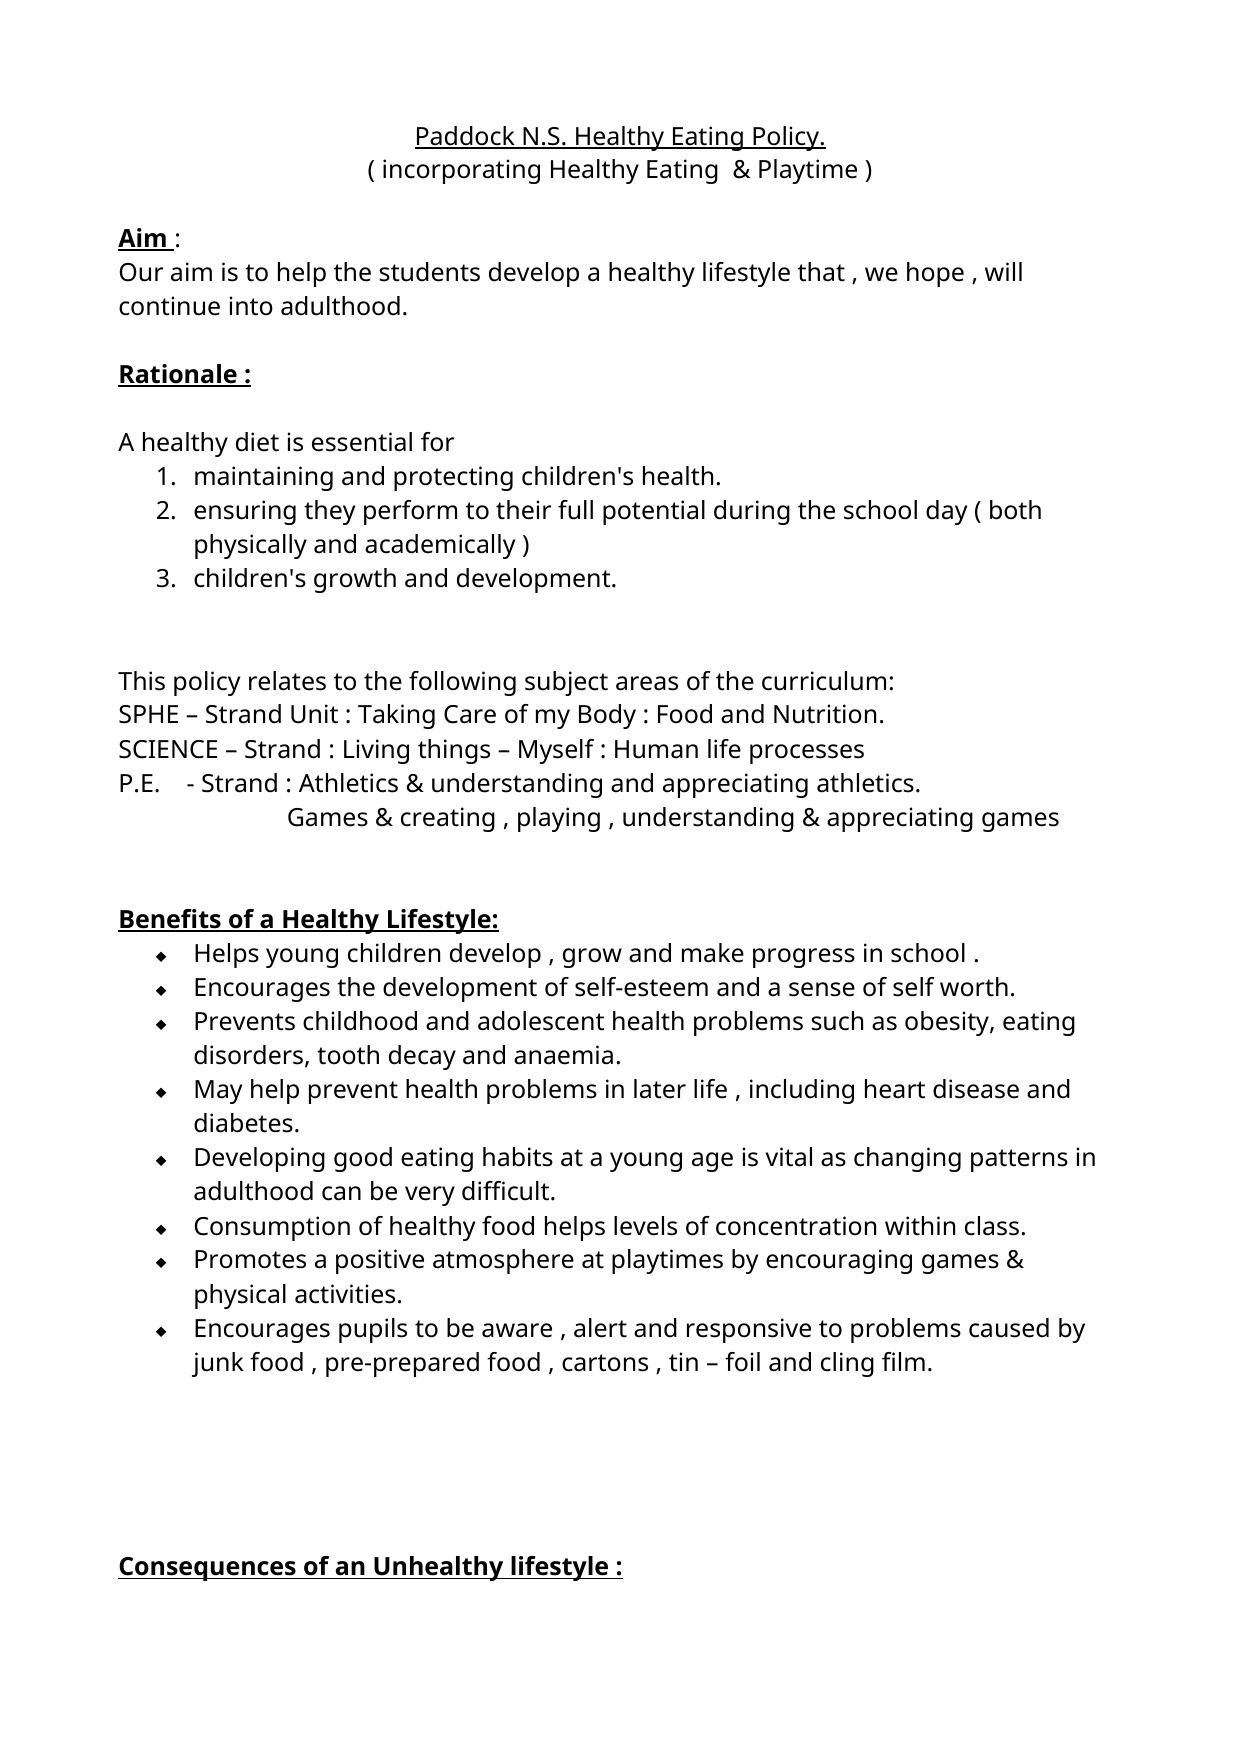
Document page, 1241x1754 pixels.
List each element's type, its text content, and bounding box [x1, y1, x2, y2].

list Prevents childhood and adolescent health problems such as obesity, eating disorders, tooth decay and anaemia. [156, 1004, 1122, 1072]
text Consequences of an Unhealthy lifestyle : [118, 1549, 1122, 1583]
text Rationale : [118, 357, 1122, 391]
list maintaining and protecting children's health. [156, 459, 1122, 493]
text ( incorporating Healthy Eating & Playtime ) [118, 152, 1122, 186]
text Our aim is to help the students develop a healthy lifestyle that , we hope , will continue into adulthood. [118, 254, 1122, 322]
list Developing good eating habits at a young age is vital as changing patterns in adulthood can be very difficult. [156, 1140, 1122, 1208]
text P.E. - Strand : Athletics & understanding and appreciating athletics. [118, 765, 1122, 799]
text This policy relates to the following subject areas of the curriculum: [118, 663, 1122, 697]
list children's growth and development. [156, 561, 1122, 595]
list Helps young children develop , grow and make progress in school . [156, 936, 1122, 970]
list Encourages the development of self-esteem and a sense of self worth. [156, 970, 1122, 1004]
list Consumption of healthy food helps levels of concentration within class. [156, 1208, 1122, 1242]
text Aim : [118, 220, 1122, 254]
text A healthy diet is essential for [118, 425, 1122, 459]
list May help prevent health problems in later life , including heart disease and diabetes. [156, 1072, 1122, 1140]
text Paddock N.S. Healthy Eating Policy. [118, 118, 1122, 152]
text SCIENCE – Strand : Living things – Myself : Human life processes [118, 731, 1122, 765]
list Promotes a positive atmosphere at playtimes by encouraging games & physical activities. [156, 1242, 1122, 1310]
text Games & creating , playing , understanding & appreciating games [118, 799, 1122, 833]
text SPHE – Strand Unit : Taking Care of my Body : Food and Nutrition. [118, 697, 1122, 731]
list ensuring they perform to their full potential during the school day ( both physically and academically ) [156, 493, 1122, 561]
list Encourages pupils to be aware , alert and responsive to problems caused by junk food , pre-prepared food , cartons , tin – foil and cling film. [156, 1310, 1122, 1378]
text Benefits of a Healthy Lifestyle: [118, 902, 1122, 936]
